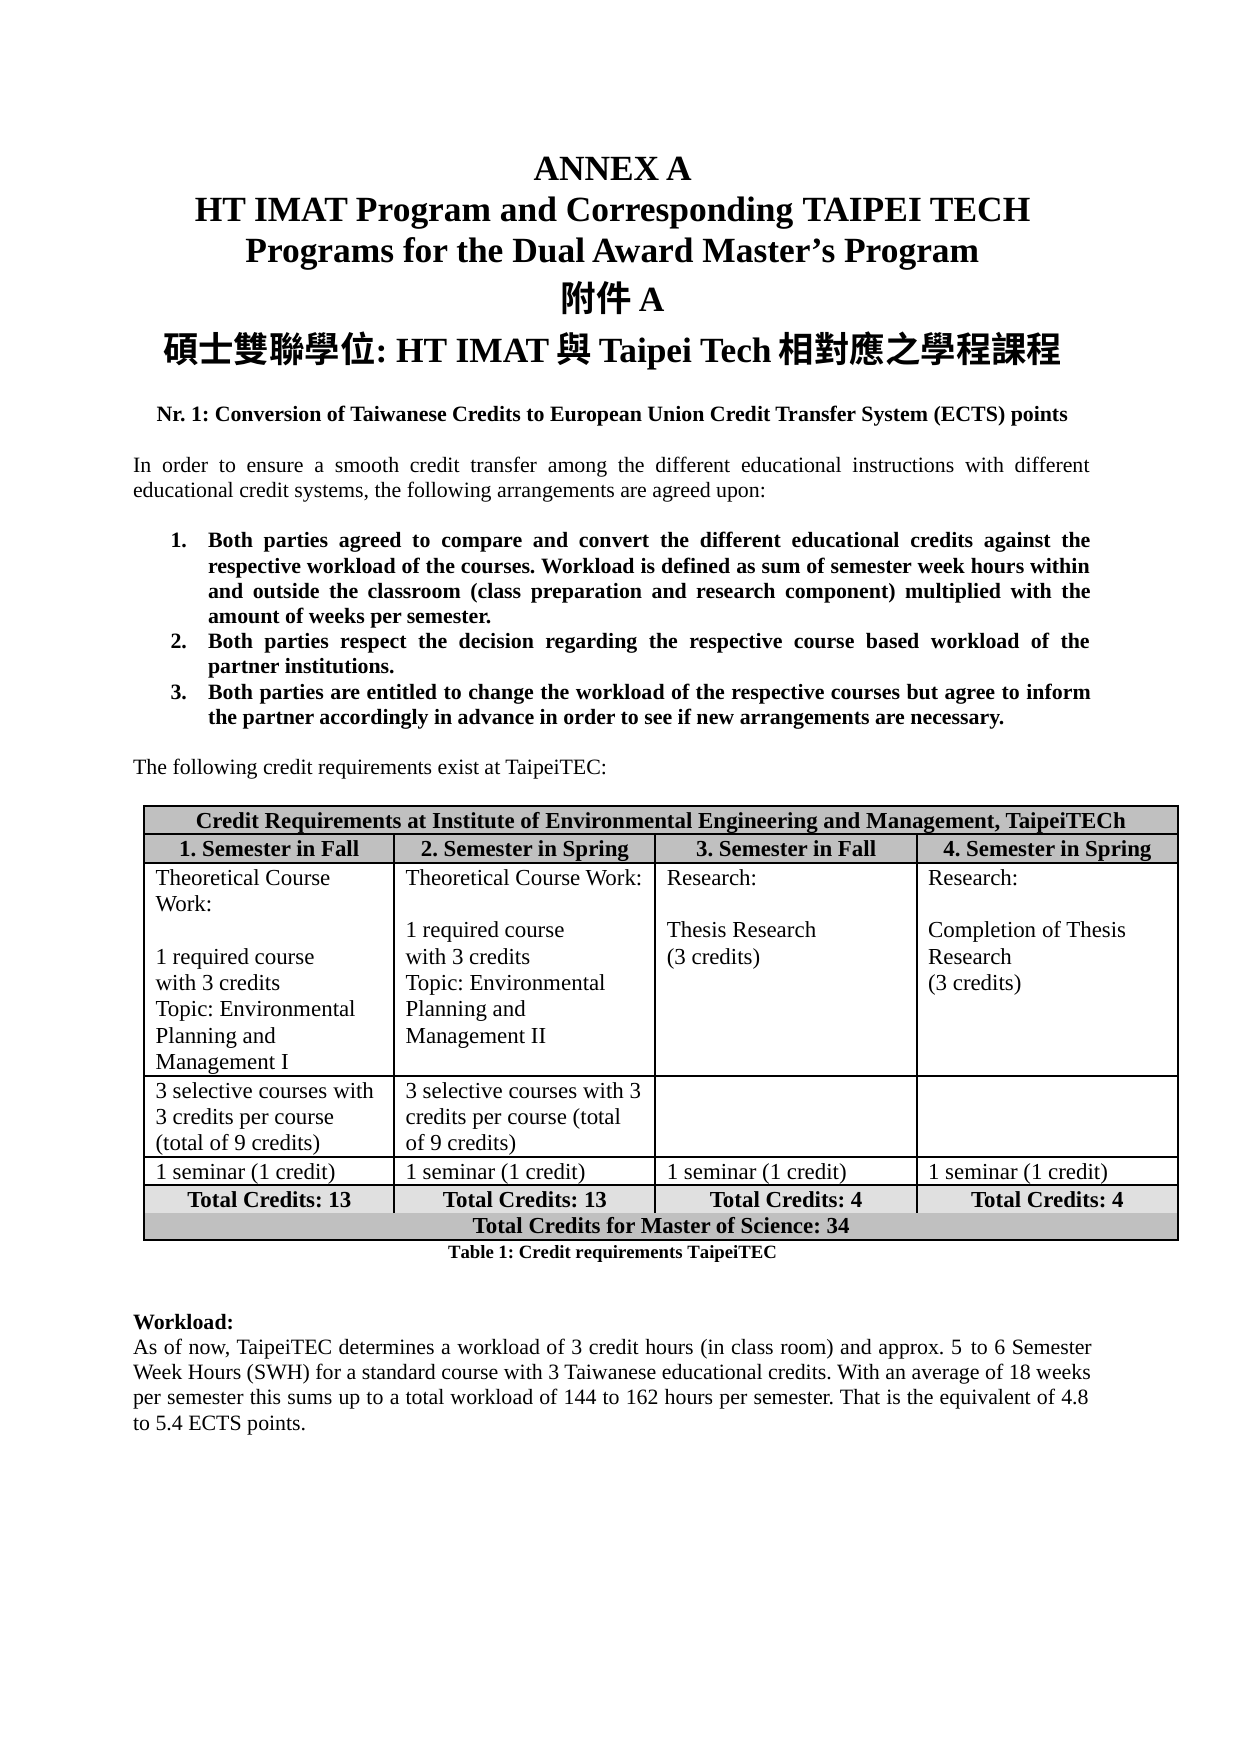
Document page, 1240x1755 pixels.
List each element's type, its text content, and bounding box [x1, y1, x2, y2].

list Both parties agreed to compare and convert the different educational credits against the respective workload of the courses. Workload is defined as sum of semester week hours within and outside the classroom (class preparation and research component) multiplied with the amount of weeks per semester. [170, 527, 1092, 628]
text Workload: [133, 1309, 1092, 1334]
text The following credit requirements exist at TaipeiTEC: [133, 754, 1092, 779]
text HT IMAT Program and Corresponding TAIPEI TECH Programs for the Dual Award Master’s Program [133, 188, 1092, 270]
table_cell 2. Semester in Spring [395, 835, 654, 862]
table_cell Theoretical Course Work: 1 required course with 3 credits Topic: Environmental Planning and Management I [145, 864, 393, 1074]
list Both parties are entitled to change the workload of the respective courses but agree to inform the partner accordingly in advance in order to see if new arrangements are necessary. [170, 679, 1092, 729]
table_cell [918, 1077, 1177, 1156]
table_cell Theoretical Course Work: 1 required course with 3 credits Topic: Environmental Planning and Management II [395, 864, 654, 1074]
table_cell 1 seminar (1 credit) [395, 1158, 654, 1184]
table_cell Total Credits: 13 [395, 1186, 654, 1213]
table_cell 3 selective courses with 3 credits per course (total of 9 credits) [395, 1077, 654, 1156]
text Nr. 1: Conversion of Taiwanese Credits to European Union Credit Transfer System (ECTS) points [133, 401, 1092, 427]
table_cell Research: Completion of Thesis Research (3 credits) [918, 864, 1177, 1074]
table_cell 1. Semester in Fall [145, 835, 393, 862]
list Both parties respect the decision regarding the respective course based workload of the partner institutions. [170, 628, 1092, 679]
table_cell 1 seminar (1 credit) [656, 1158, 916, 1184]
text As of now, TaipeiTEC determines a workload of 3 credit hours (in class room) and approx. 5 to 6 Semester Week Hours (SWH) for a standard course with 3 Taiwanese educational credits. With an average of 18 weeks per semester this sums up to a total workload of 144 to 162 hours per semester. That is the equivalent of 4.8 to 5.4 ECTS points. [133, 1334, 1092, 1435]
text ANNEX A [133, 148, 1092, 188]
table_cell Total Credits: 13 [145, 1186, 393, 1213]
table_cell [656, 1077, 916, 1156]
text 附件A [133, 270, 1092, 321]
text In order to ensure a smooth credit transfer among the different educational instructions with different educational credit systems, the following arrangements are agreed upon: [133, 452, 1092, 502]
table_cell 3 selective courses with 3 credits per course (total of 9 credits) [145, 1077, 393, 1156]
table_cell Total Credits: 4 [656, 1186, 916, 1213]
table_cell 1 seminar (1 credit) [145, 1158, 393, 1184]
table_cell 4. Semester in Spring [918, 835, 1177, 862]
text 碩士雙聯學位: HT IMAT與Taipei Tech相對應之學程課程 [133, 321, 1092, 373]
table_cell 1 seminar (1 credit) [918, 1158, 1177, 1184]
table_cell 3. Semester in Fall [656, 835, 916, 862]
table_header Credit Requirements at Institute of Environmental Engineering and Management, TaipeiTECh [145, 807, 1177, 833]
table_cell Research: Thesis Research (3 credits) [656, 864, 916, 1074]
text Table 1: Credit requirements TaipeiTEC [133, 1241, 1092, 1263]
table_cell Total Credits: 4 [918, 1186, 1177, 1213]
table_cell Total Credits for Master of Science: 34 [145, 1213, 1177, 1239]
